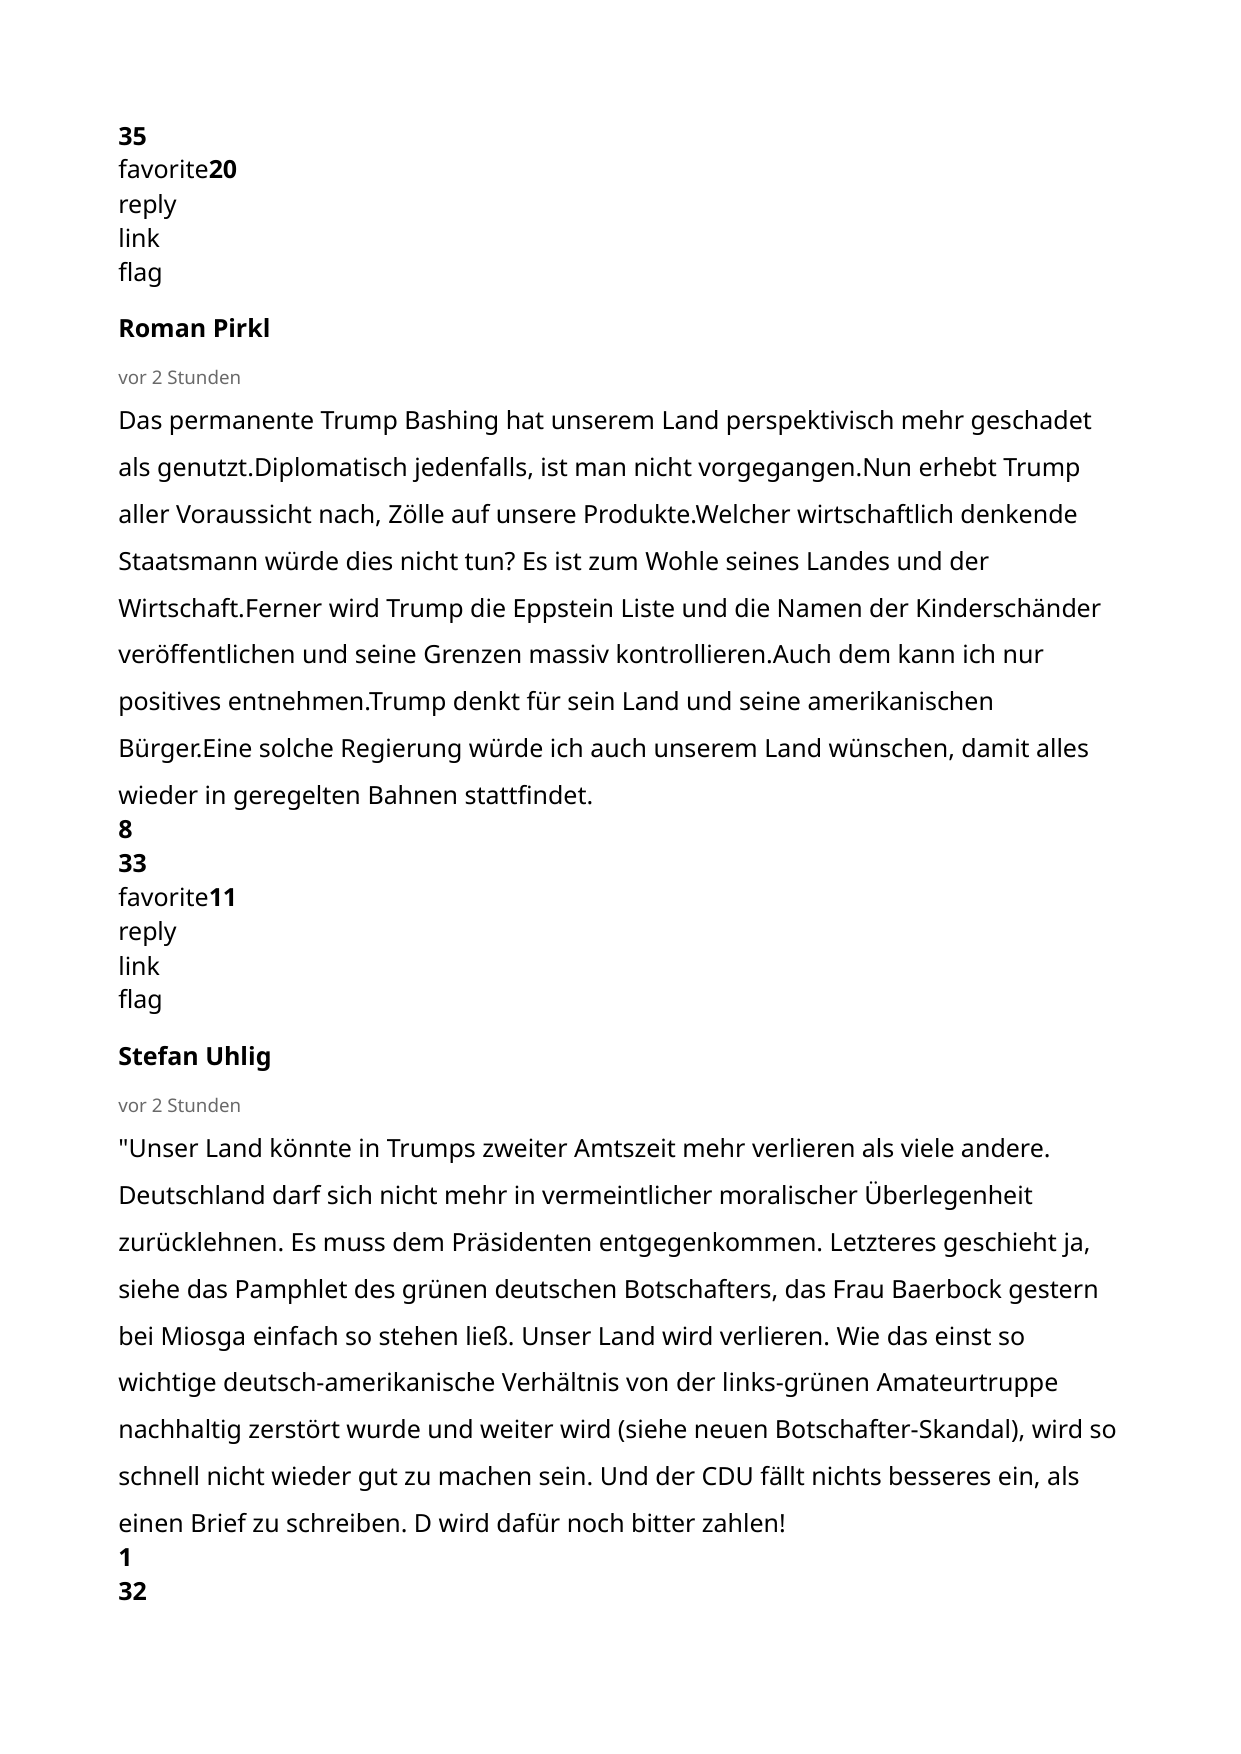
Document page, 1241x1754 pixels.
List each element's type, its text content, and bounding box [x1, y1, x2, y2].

text Das permanente Trump Bashing hat unserem Land perspektivisch mehr geschadet als genutzt.Diplomatisch jedenfalls, ist man nicht vorgegangen.Nun erhebt Trump aller Voraussicht nach, Zölle auf unsere Produkte.Welcher wirtschaftlich denkende Staatsmann würde dies nicht tun? Es ist zum Wohle seines Landes und der Wirtschaft.Ferner wird Trump die Eppstein Liste und die Namen der Kinderschänder veröffentlichen und seine Grenzen massiv kontrollieren.Auch dem kann ich nur positives entnehmen.Trump denkt für sein Land und seine amerikanischen Bürger.Eine solche Regierung würde ich auch unserem Land wünschen, damit alles wieder in geregelten Bahnen stattfindet. [118, 390, 1122, 812]
text link [118, 220, 1122, 254]
text 32 [118, 1574, 1122, 1608]
text Roman Pirkl [118, 304, 1114, 345]
text vor 2 Stunden [118, 1088, 1122, 1118]
text "Unser Land könnte in Trumps zweiter Amtszeit mehr verlieren als viele andere. Deutschland darf sich nicht mehr in vermeintlicher moralischer Überlegenheit zurücklehnen. Es muss dem Präsidenten entgegenkommen. Letzteres geschieht ja, siehe das Pamphlet des grünen deutschen Botschafters, das Frau Baerbock gestern bei Miosga einfach so stehen ließ. Unser Land wird verlieren. Wie das einst so wichtige deutsch-amerikanische Verhältnis von der links-grünen Amateurtruppe nachhaltig zerstört wurde und weiter wird (siehe neuen Botschafter-Skandal), wird so schnell nicht wieder gut zu machen sein. Und der CDU fällt nichts besseres ein, als einen Brief zu schreiben. D wird dafür noch bitter zahlen! [118, 1118, 1122, 1540]
text favorite11 [118, 880, 1122, 914]
text flag [118, 254, 1122, 288]
text 33 [118, 846, 1122, 880]
text Stefan Uhlig [118, 1032, 1114, 1072]
text 1 [118, 1540, 1122, 1574]
text reply [118, 186, 1122, 220]
text flag [118, 982, 1122, 1016]
text link [118, 948, 1122, 982]
text 35 [118, 118, 1122, 152]
text 8 [118, 812, 1122, 846]
text favorite20 [118, 152, 1122, 186]
text reply [118, 914, 1122, 948]
text vor 2 Stunden [118, 360, 1122, 390]
